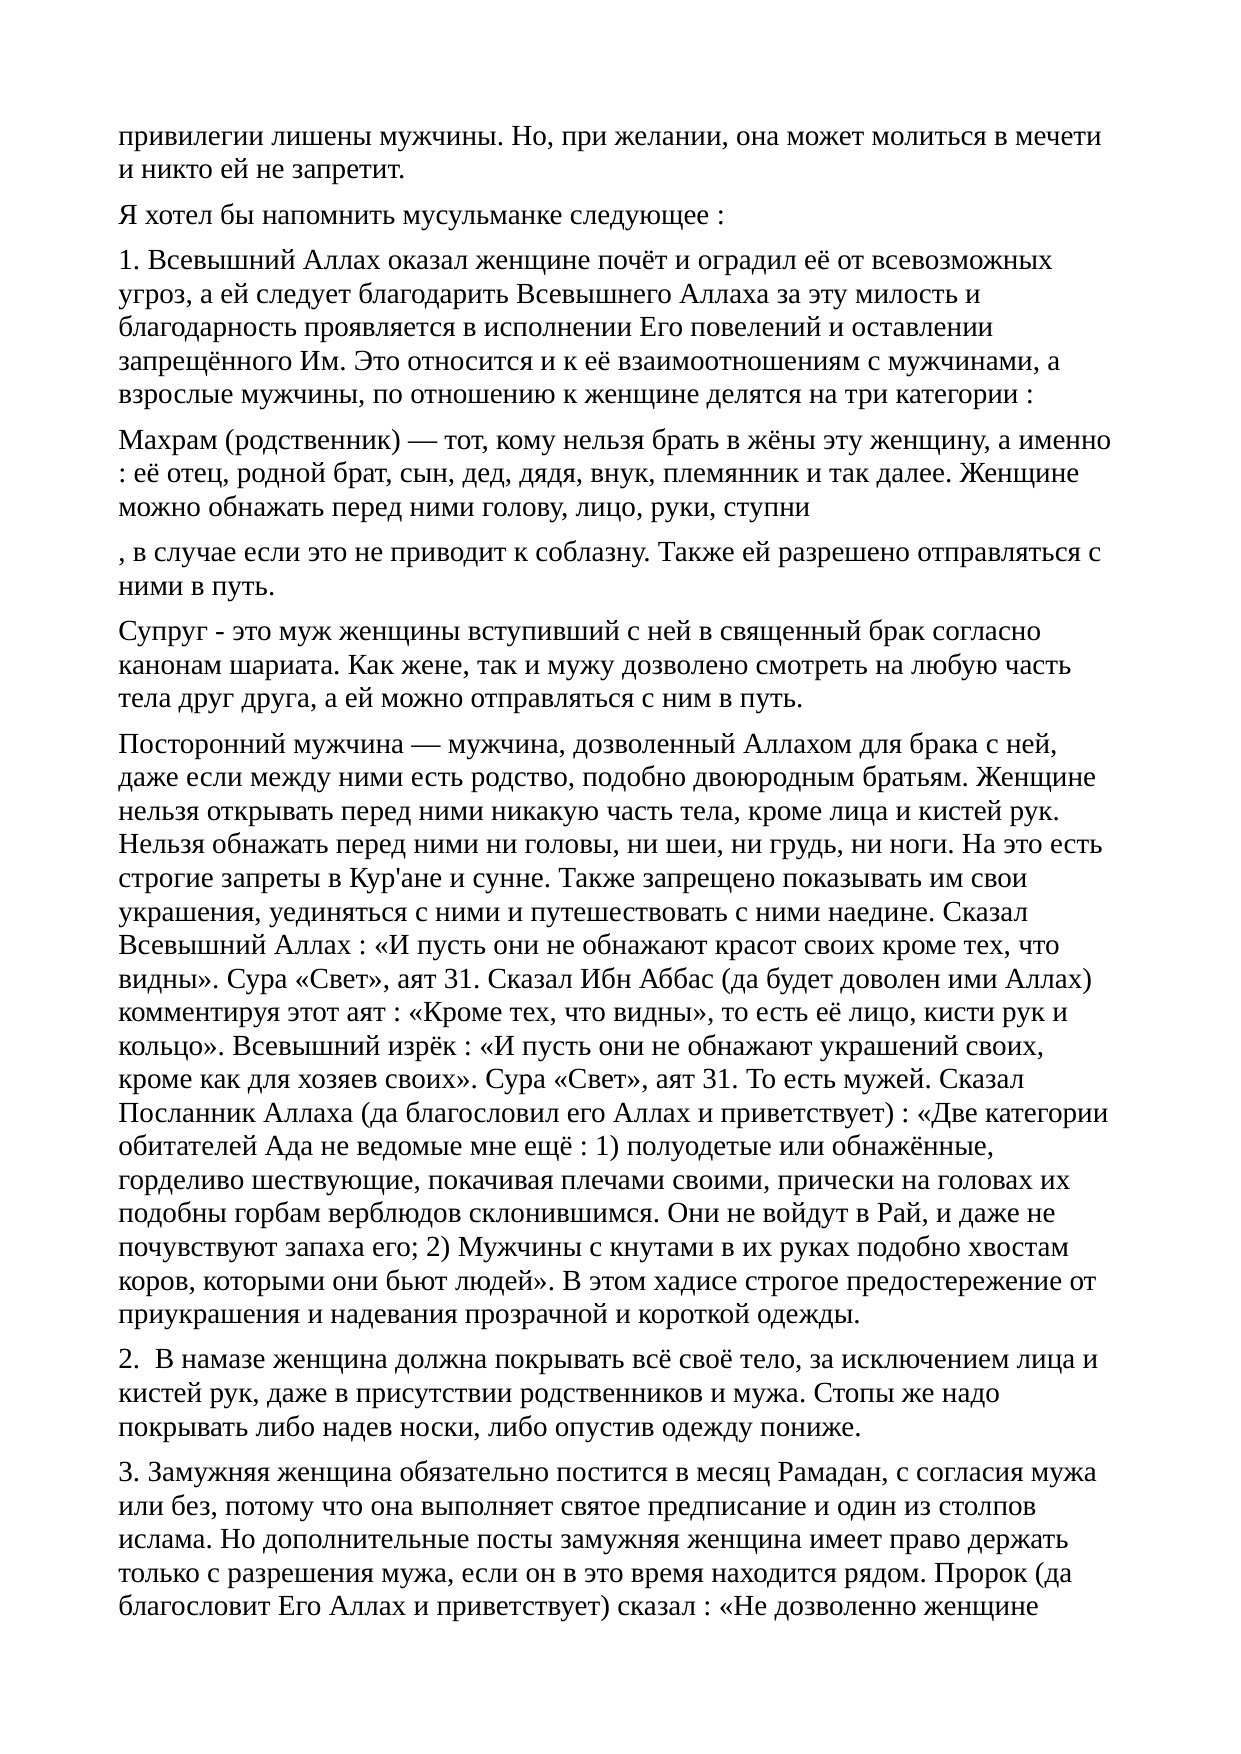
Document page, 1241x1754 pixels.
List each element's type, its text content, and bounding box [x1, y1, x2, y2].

text 3. Замужняя женщина обязательно постится в месяц Рамадан, с согласия мужа или без, потому что она выполняет святое предписание и один из столпов ислама. Но дополнительные посты замужняя женщина имеет право держать только с разрешения мужа, если он в это время находится рядом. Пророк (да благословит Его Аллах и приветствует) сказал : «Не дозволенно женщине [118, 1454, 1117, 1622]
text Посторонний мужчина — мужчина, дозволенный Аллахом для брака с ней, даже если между ними есть родство, подобно двоюродным братьям. Женщине нельзя открывать перед ними никакую часть тела, кроме лица и кистей рук. Нельзя обнажать перед ними ни головы, ни шеи, ни грудь, ни ноги. На это есть строгие запреты в Кур'ане и сунне. Также запрещено показывать им свои украшения, уединяться с ними и путешествовать с ними наедине. Сказал Всевышний Аллах : «И пусть они не обнажают красот своих кроме тех, что видны». Сура «Свет», аят 31. Сказал Ибн Аббас (да будет доволен ими Аллах) комментируя этот аят : «Кроме тех, что видны», то есть её лицо, кисти рук и кольцо». Всевышний изрёк : «И пусть они не обнажают украшений своих, кроме как для хозяев своих». Сура «Свет», аят 31. То есть мужей. Сказал Посланник Аллаха (да благословил его Аллах и приветствует) : «Две категории обитателей Ада не ведомые мне ещё : 1) полуодетые или обнажённые, горделиво шествующие, покачивая плечами своими, прически на головах их подобны горбам верблюдов склонившимся. Они не войдут в Рай, и даже не почувствуют запаха его; 2) Мужчины с кнутами в их руках подобно хвостам коров, которыми они бьют людей». В этом хадисе строгое предостережение от приукрашения и надевания прозрачной и короткой одежды. [118, 726, 1117, 1330]
text , в случае если это не приводит к соблазну. Также ей разрешено отправляться с ними в путь. [118, 534, 1117, 602]
text Я хотел бы напомнить мусульманке следующее : [118, 197, 1117, 231]
text 2. В намазе женщина должна покрывать всё своё тело, за исключением лица и кистей рук, даже в присутствии родственников и мужа. Стопы же надо покрывать либо надев носки, либо опустив одежду пониже. [118, 1342, 1117, 1442]
text Супруг - это муж женщины вступивший с ней в священный брак согласно канонам шариата. Как жене, так и мужу дозволено смотреть на любую часть тела друг друга, а ей можно отправляться с ним в путь. [118, 613, 1117, 714]
text 1. Всевышний Аллах оказал женщине почёт и оградил её от всевозможных угроз, а ей следует благодарить Всевышнего Аллаха за эту милость и благодарность проявляется в исполнении Его повелений и оставлении запрещённого Им. Это относится и к её взаимоотношениям с мужчинами, а взрослые мужчины, по отношению к женщине делятся на три категории : [118, 242, 1117, 410]
text Махрам (родственник) — тот, кому нельзя брать в жёны эту женщину, а именно : её отец, родной брат, сын, дед, дядя, внук, племянник и так далее. Женщине можно обнажать перед ними голову, лицо, руки, ступни [118, 422, 1117, 523]
text привилегии лишены мужчины. Но, при желании, она может молиться в мечети и никто ей не запретит. [118, 118, 1117, 185]
